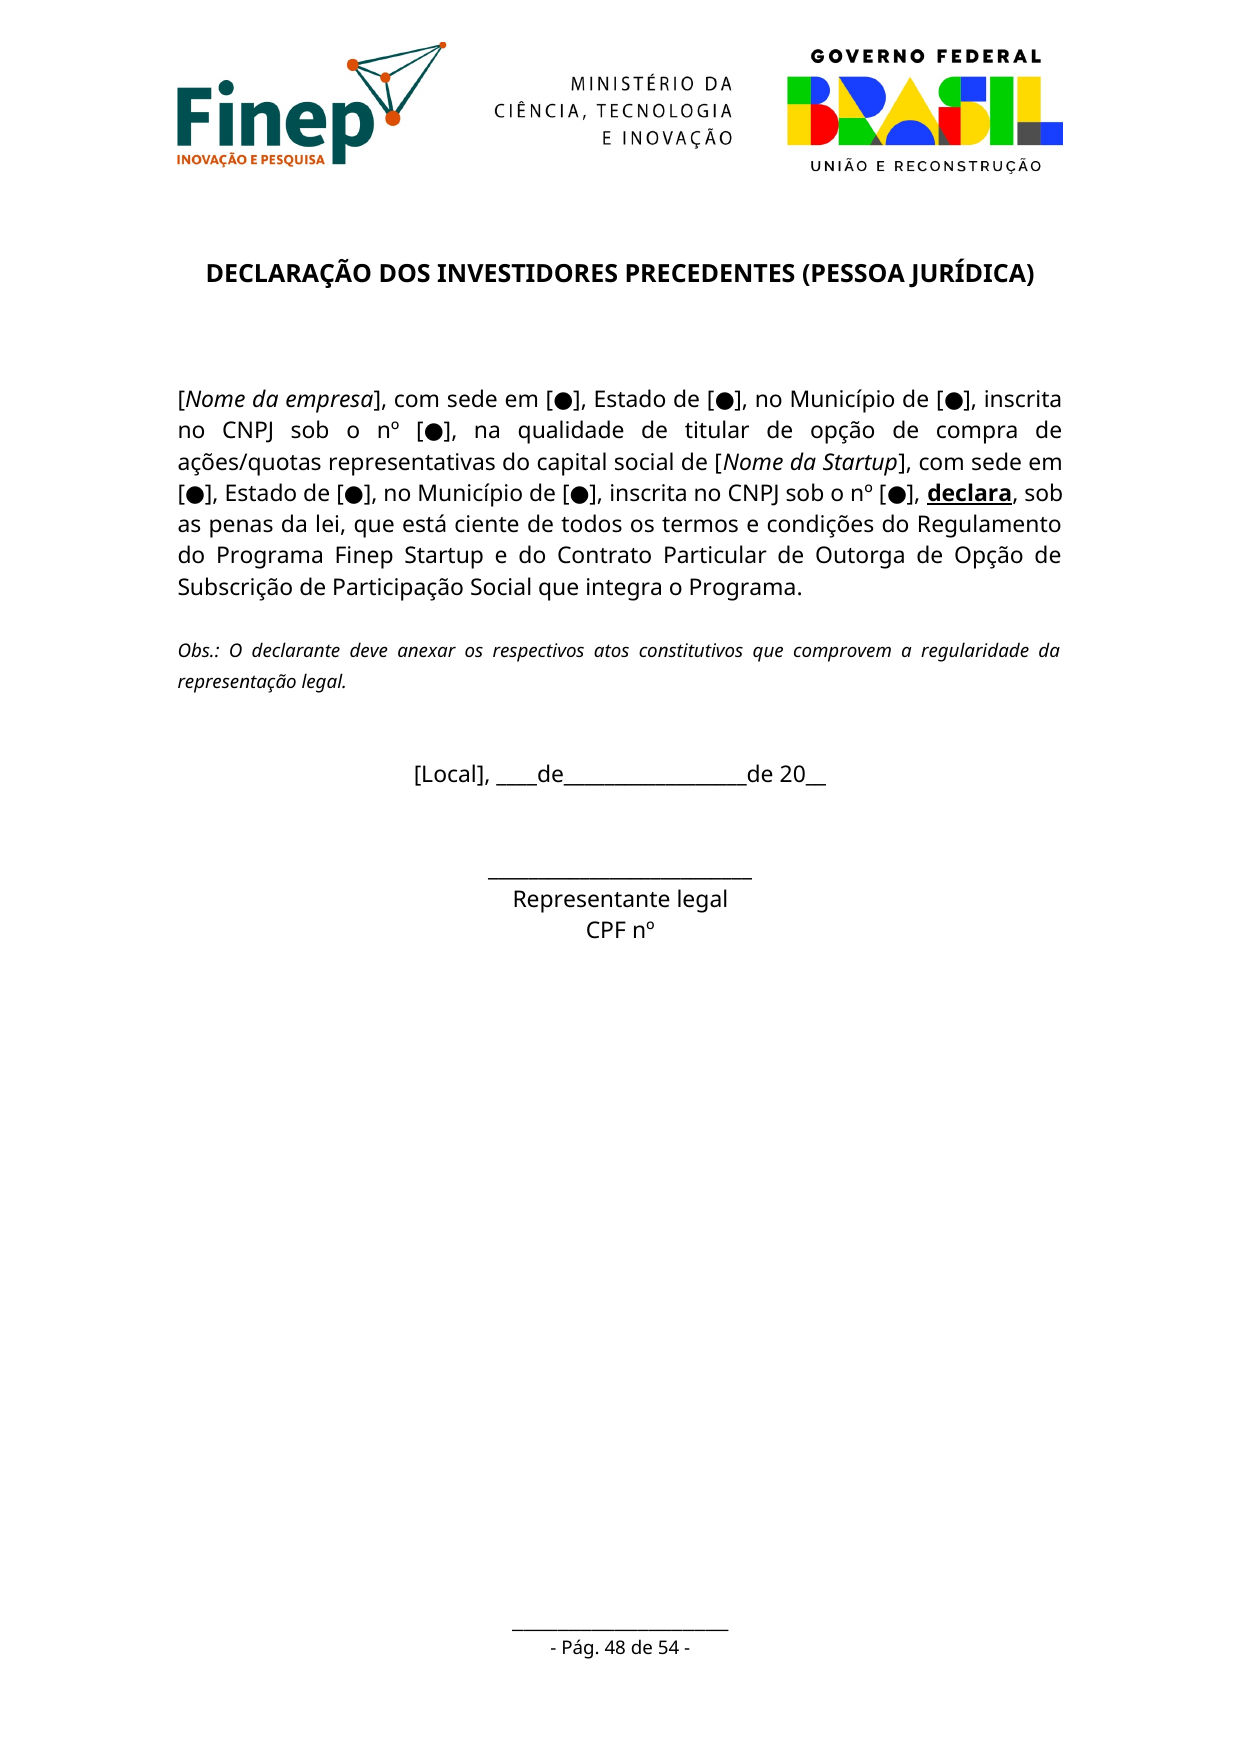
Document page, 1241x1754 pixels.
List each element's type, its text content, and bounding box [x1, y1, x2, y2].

text [Nome da empresa], com sede em [●], Estado de [●], no Município de [●], inscrita no CNPJ sob o nº [●], na qualidade de titular de opção de compra de ações/quotas representativas do capital social de [Nome da Startup], com sede em [●], Estado de [●], no Município de [●], inscrita no CNPJ sob o nº [●], declara, sob as penas da lei, que está ciente de todos os termos e condições do Regulamento do Programa Finep Startup e do Contrato Particular de Outorga de Opção de Subscrição de Participação Social que integra o Programa. [177, 383, 1063, 601]
text __________________________ [177, 851, 1063, 883]
text Representante legal [177, 883, 1063, 914]
text DECLARAÇÃO DOS INVESTIDORES PRECEDENTES (PESSOA JURÍDICA) [177, 258, 1063, 289]
text [Local], ____de__________________de 20__ [177, 758, 1063, 789]
text Obs.: O declarante deve anexar os respectivos atos constitutivos que comprovem a regularidade da representação legal. [177, 633, 1063, 695]
text CPF nº [177, 914, 1063, 945]
